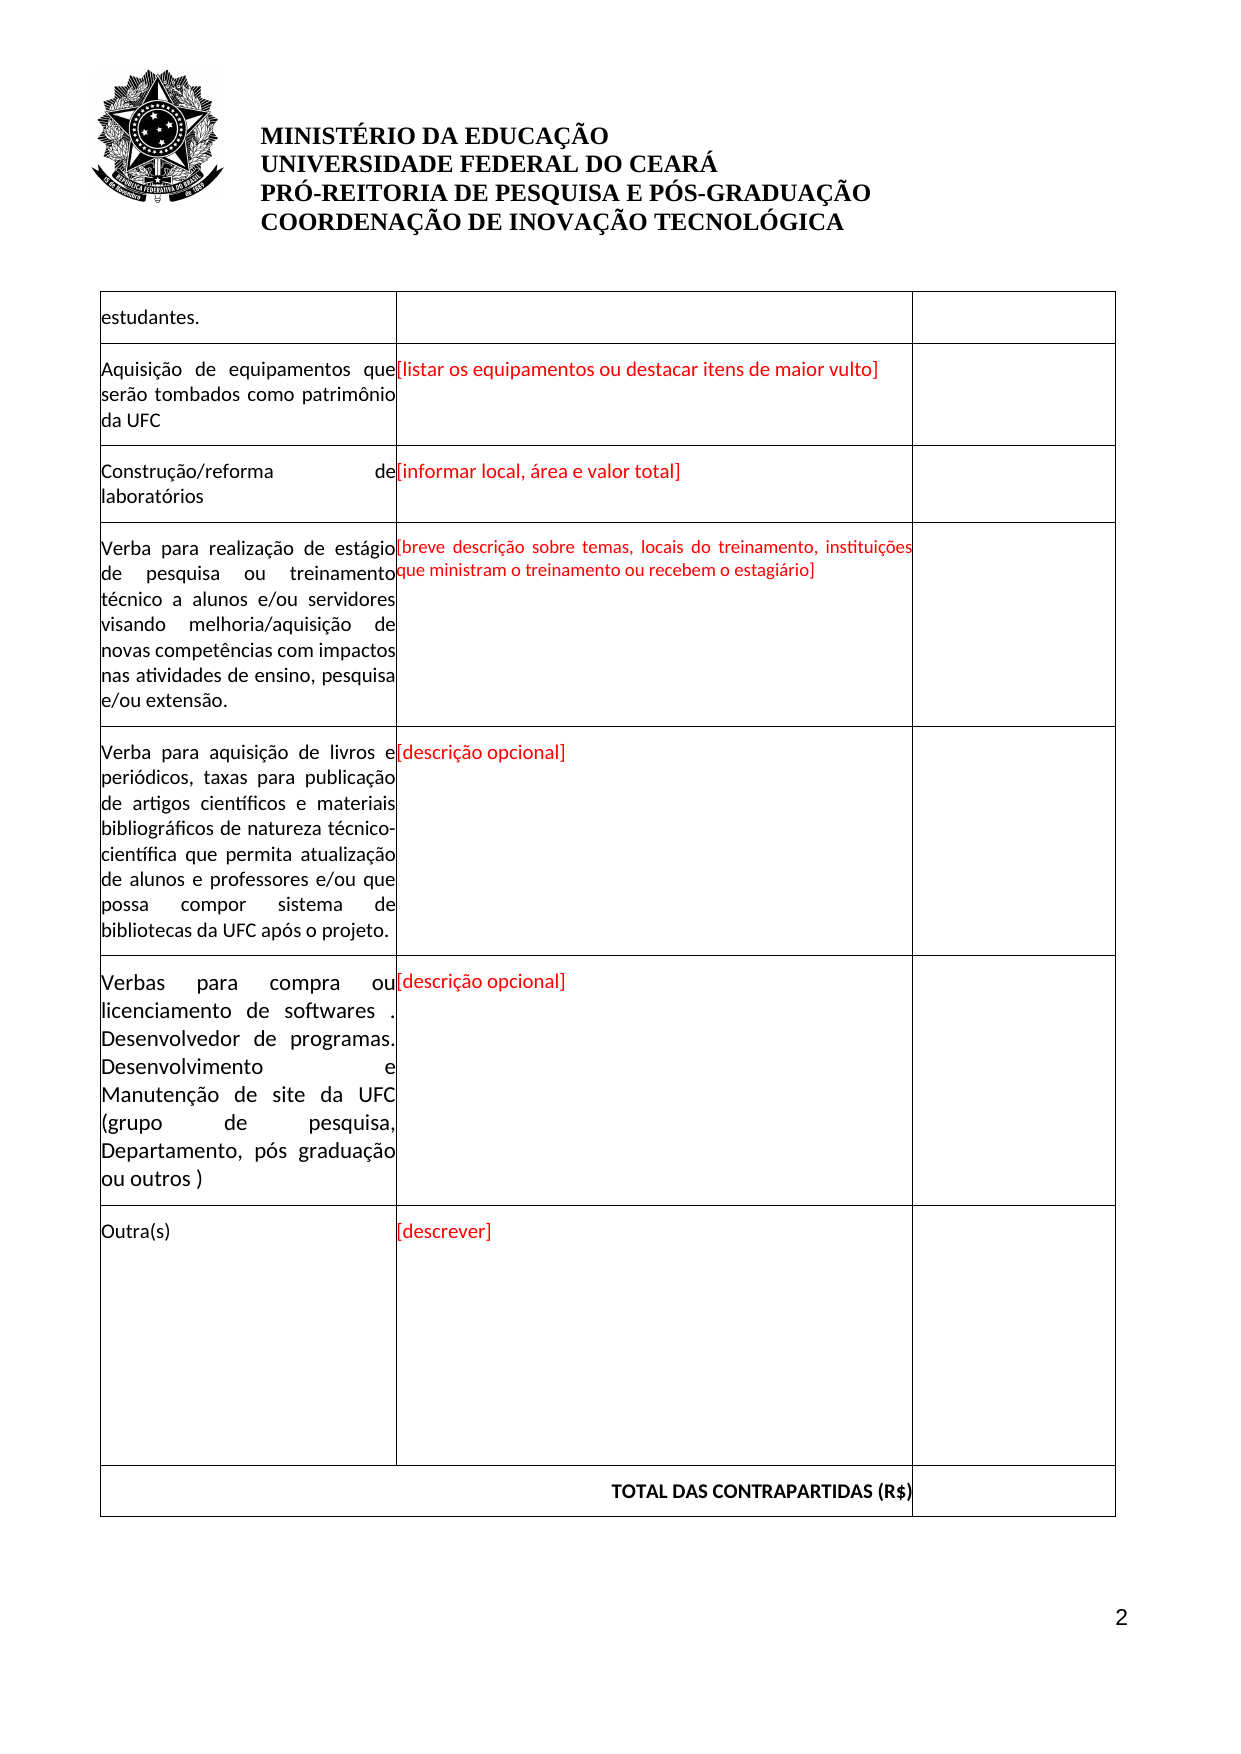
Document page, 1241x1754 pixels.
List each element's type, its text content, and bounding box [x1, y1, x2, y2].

table_cell [397, 292, 912, 342]
table_cell TOTAL DAS CONTRAPARTIDAS (R$) [101, 1466, 912, 1516]
table_cell [913, 1206, 1115, 1465]
table_cell [913, 292, 1115, 342]
table_cell [descrever] [397, 1206, 912, 1465]
table_cell [listar os equipamentos ou destacar itens de maior vulto] [397, 344, 912, 445]
table_cell [913, 1466, 1115, 1516]
table_cell [913, 523, 1115, 726]
table_cell [breve descrição sobre temas, locais do treinamento, instituições que ministram o treinamento ou recebem o estagiário] [397, 523, 912, 726]
table_cell Aquisição de equipamentos que serão tombados como patrimônio da UFC [101, 344, 396, 445]
table_cell Outra(s) [101, 1206, 396, 1465]
table_cell Construção/reforma de laboratórios [101, 446, 396, 522]
table_cell [descrição opcional] [397, 956, 912, 1205]
table_cell Verba para aquisição de livros e periódicos, taxas para publicação de artigos científicos e materiais bibliográficos de natureza técnico-científica que permita atualização de alunos e professores e/ou que possa compor sistema de bibliotecas da UFC após o projeto. [101, 727, 396, 955]
table_cell [913, 344, 1115, 445]
table_cell [913, 956, 1115, 1205]
table_cell [informar local, área e valor total] [397, 446, 912, 522]
table_cell [descrição opcional] [397, 727, 912, 955]
table_cell Verba para realização de estágio de pesquisa ou treinamento técnico a alunos e/ou servidores visando melhoria/aquisição de novas competências com impactos nas atividades de ensino, pesquisa e/ou extensão. [101, 523, 396, 726]
table_cell [913, 446, 1115, 522]
table_cell estudantes. [101, 292, 396, 342]
table_cell Verbas para compra ou licenciamento de softwares . Desenvolvedor de programas. Desenvolvimento e Manutenção de site da UFC (grupo de pesquisa, Departamento, pós graduação ou outros ) [101, 956, 396, 1205]
table_cell [913, 727, 1115, 955]
